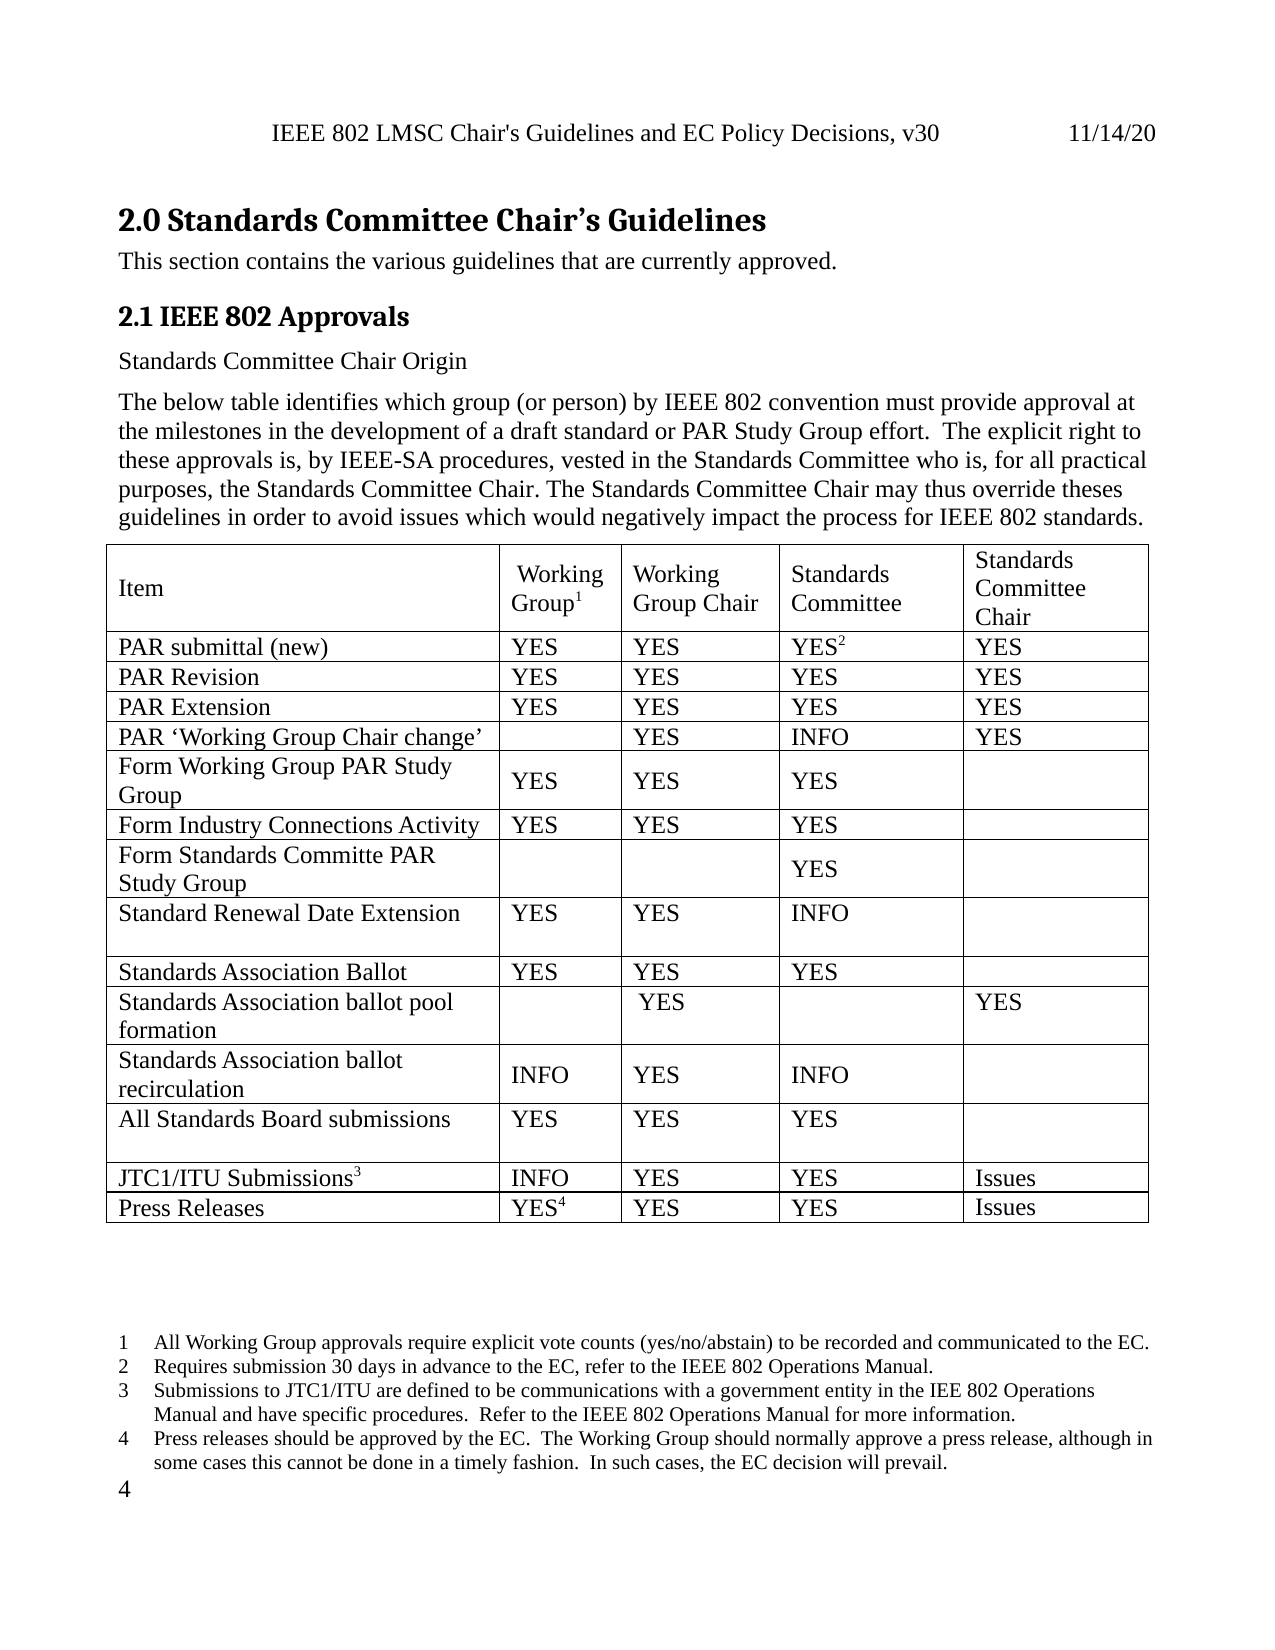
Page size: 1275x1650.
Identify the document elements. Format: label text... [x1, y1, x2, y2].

subtitle IEEE 802 Approvals [118, 300, 1157, 334]
table_cell YES [622, 692, 779, 721]
table_cell PAR Revision [107, 662, 499, 691]
table_cell YES [500, 751, 621, 809]
table_cell [964, 1045, 1148, 1103]
table_cell [964, 751, 1148, 809]
table_cell YES [622, 810, 779, 839]
table_cell INFO [780, 1045, 963, 1103]
table_header Item [107, 545, 499, 631]
table_cell YES [622, 957, 779, 986]
text Standards Committee Chair Origin [118, 346, 1157, 375]
table_cell INFO [500, 1163, 621, 1191]
table_cell YES [622, 1104, 779, 1162]
table_cell [964, 1104, 1148, 1162]
table_cell Form Working Group PAR Study Group [107, 751, 499, 809]
table_cell PAR ‘Working Group Chair change’ [107, 722, 499, 750]
table_cell [500, 840, 621, 897]
table_cell [500, 722, 621, 750]
table_header Working Group Chair [622, 545, 779, 631]
table_cell YES [964, 632, 1148, 661]
table_cell Issues [964, 1163, 1148, 1191]
table_cell YES [622, 1163, 779, 1191]
subtitle Standards Committee Chair’s Guidelines [118, 202, 1157, 240]
table_cell YES [780, 632, 963, 661]
table_cell YES [780, 1104, 963, 1162]
table_cell YES [780, 957, 963, 986]
text This section contains the various guidelines that are currently approved. [118, 246, 1157, 275]
table_cell [964, 898, 1148, 956]
table_cell YES [500, 957, 621, 986]
table_cell YES [780, 1193, 963, 1222]
table_cell Standards Association ballot recirculation [107, 1045, 499, 1103]
table_cell Issues [964, 1193, 1148, 1222]
text The below table identifies which group (or person) by IEEE 802 convention must provide approval at the milestones in the development of a draft standard or PAR Study Group effort. The explicit right to these approvals is, by IEEE-SA procedures, vested in the Standards Committee who is, for all practical purposes, the Standards Committee Chair. The Standards Committee Chair may thus override theses guidelines in order to avoid issues which would negatively impact the process for IEEE 802 standards. [118, 387, 1157, 531]
table_cell YES [500, 692, 621, 721]
table_cell INFO [780, 722, 963, 750]
table_cell YES [500, 632, 621, 661]
table_cell YES [780, 692, 963, 721]
table_cell YES [780, 751, 963, 809]
table_cell YES [964, 722, 1148, 750]
table_cell YES [964, 662, 1148, 691]
table_cell PAR submittal (new) [107, 632, 499, 661]
table_cell YES [622, 898, 779, 956]
table_cell YES [622, 1193, 779, 1222]
table_header Standards Committee Chair [964, 545, 1148, 631]
table_cell YES [780, 662, 963, 691]
table_cell YES [500, 898, 621, 956]
table_cell YES [622, 1045, 779, 1103]
table_cell Standards Association Ballot [107, 957, 499, 986]
table_cell YES [780, 840, 963, 897]
table_cell [622, 840, 779, 897]
table_header Standards Committee [780, 545, 963, 631]
table_cell YES [622, 632, 779, 661]
table_cell YES [622, 987, 779, 1044]
table_cell YES [500, 1104, 621, 1162]
table_cell YES [622, 751, 779, 809]
table_cell YES [500, 810, 621, 839]
table_cell JTC1/ITU Submissions [107, 1163, 499, 1191]
table_cell Form Industry Connections Activity [107, 810, 499, 839]
table_cell Standard Renewal Date Extension [107, 898, 499, 956]
table_cell All Standards Board submissions [107, 1104, 499, 1162]
table_cell [500, 987, 621, 1044]
table_cell [964, 840, 1148, 897]
table_cell YES [500, 1193, 621, 1222]
table_cell [964, 957, 1148, 986]
table_header Working Group [500, 545, 621, 631]
table_cell YES [780, 1163, 963, 1191]
table_cell [964, 810, 1148, 839]
table_cell YES [622, 722, 779, 750]
table_cell INFO [780, 898, 963, 956]
table_cell Press Releases [107, 1193, 499, 1222]
table_cell YES [780, 810, 963, 839]
table_cell YES [622, 662, 779, 691]
table_cell YES [500, 662, 621, 691]
table_cell PAR Extension [107, 692, 499, 721]
table_cell Form Standards Committe PAR Study Group [107, 840, 499, 897]
table_cell YES [964, 987, 1148, 1044]
table_cell [780, 987, 963, 1044]
table_cell Standards Association ballot pool formation [107, 987, 499, 1044]
table_cell INFO [500, 1045, 621, 1103]
table_cell YES [964, 692, 1148, 721]
